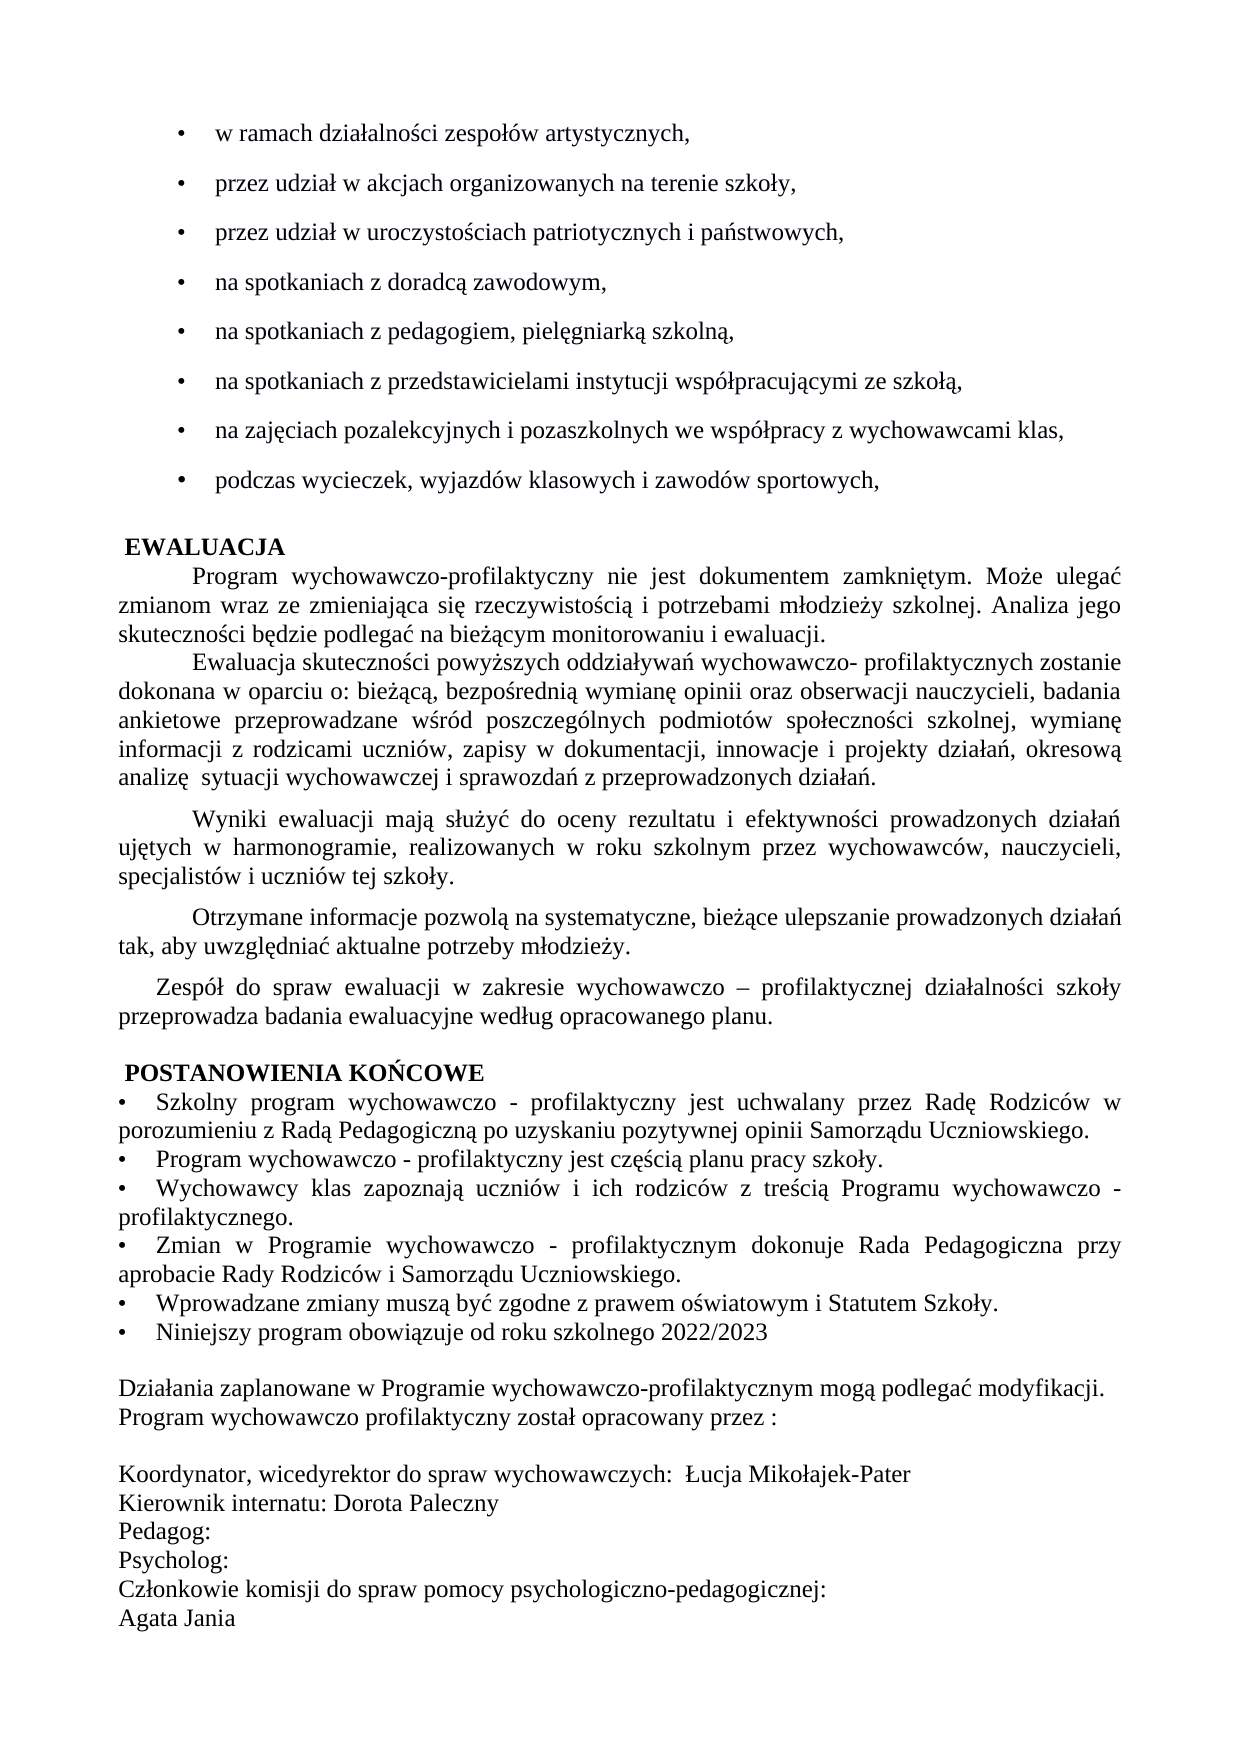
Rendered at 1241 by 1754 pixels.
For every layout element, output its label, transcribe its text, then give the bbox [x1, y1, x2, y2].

text Ewaluacja skuteczności powyższych oddziaływań wychowawczo- profilaktycznych zostanie dokonana w oparciu o: bieżącą, bezpośrednią wymianę opinii oraz obserwacji nauczycieli, badania ankietowe przeprowadzane wśród poszczególnych podmiotów społeczności szkolnej, wymianę informacji z rodzicami uczniów, zapisy w dokumentacji, innowacje i projekty działań, okresową analizę sytuacji wychowawczej i sprawozdań z przeprowadzonych działań. [118, 647, 1122, 791]
list przez udział w uroczystościach patriotycznych i państwowych, [140, 217, 1122, 246]
list przez udział w akcjach organizowanych na terenie szkoły, [140, 168, 1122, 196]
text Program wychowawczo profilaktyczny został opracowany przez : [118, 1402, 1122, 1431]
list Niniejszy program obowiązuje od roku szkolnego 2022/2023 [81, 1317, 1122, 1345]
text Psycholog: [118, 1545, 1122, 1574]
list Wychowawcy klas zapoznają uczniów i ich rodziców z treścią Programu wychowawczo - profilaktycznego. [81, 1173, 1122, 1230]
text Agata Jania [118, 1603, 1122, 1631]
text Koordynator, wicedyrektor do spraw wychowawczych: Łucja Mikołajek-Pater [118, 1459, 1122, 1488]
list Szkolny program wychowawczo - profilaktyczny jest uchwalany przez Radę Rodziców w porozumieniu z Radą Pedagogiczną po uzyskaniu pozytywnej opinii Samorządu Uczniowskiego. [81, 1087, 1122, 1144]
list Zmian w Programie wychowawczo - profilaktycznym dokonuje Rada Pedagogiczna przy aprobacie Rady Rodziców i Samorządu Uczniowskiego. [81, 1230, 1122, 1288]
text POSTANOWIENIA KOŃCOWE [118, 1058, 1122, 1087]
text Program wychowawczo-profilaktyczny nie jest dokumentem zamkniętym. Może ulegać zmianom wraz ze zmieniająca się rzeczywistością i potrzebami młodzieży szkolnej. Analiza jego skuteczności będzie podlegać na bieżącym monitorowaniu i ewaluacji. [118, 561, 1122, 647]
list na spotkaniach z doradcą zawodowym, [140, 267, 1122, 296]
text Pedagog: [118, 1516, 1122, 1545]
list Wprowadzane zmiany muszą być zgodne z prawem oświatowym i Statutem Szkoły. [81, 1288, 1122, 1317]
list w ramach działalności zespołów artystycznych, [140, 118, 1122, 147]
text Członkowie komisji do spraw pomocy psychologiczno-pedagogicznej: [118, 1574, 1122, 1603]
list podczas wycieczek, wyjazdów klasowych i zawodów sportowych, [140, 465, 1122, 494]
list Program wychowawczo - profilaktyczny jest częścią planu pracy szkoły. [81, 1144, 1122, 1173]
list na zajęciach pozalekcyjnych i pozaszkolnych we współpracy z wychowawcami klas, [140, 416, 1122, 444]
text Zespół do spraw ewaluacji w zakresie wychowawczo – profilaktycznej działalności szkoły przeprowadza badania ewaluacyjne według opracowanego planu. [118, 972, 1122, 1030]
text EWALUACJA [118, 532, 1122, 561]
text Otrzymane informacje pozwolą na systematyczne, bieżące ulepszanie prowadzonych działań tak, aby uwzględniać aktualne potrzeby młodzieży. [118, 902, 1122, 960]
list na spotkaniach z przedstawicielami instytucji współpracującymi ze szkołą, [140, 366, 1122, 395]
text Działania zaplanowane w Programie wychowawczo-profilaktycznym mogą podlegać modyfikacji. [118, 1373, 1122, 1402]
list na spotkaniach z pedagogiem, pielęgniarką szkolną, [140, 316, 1122, 345]
text Kierownik internatu: Dorota Paleczny [118, 1488, 1122, 1516]
text Wyniki ewaluacji mają służyć do oceny rezultatu i efektywności prowadzonych działań ujętych w harmonogramie, realizowanych w roku szkolnym przez wychowawców, nauczycieli, specjalistów i uczniów tej szkoły. [118, 804, 1122, 890]
